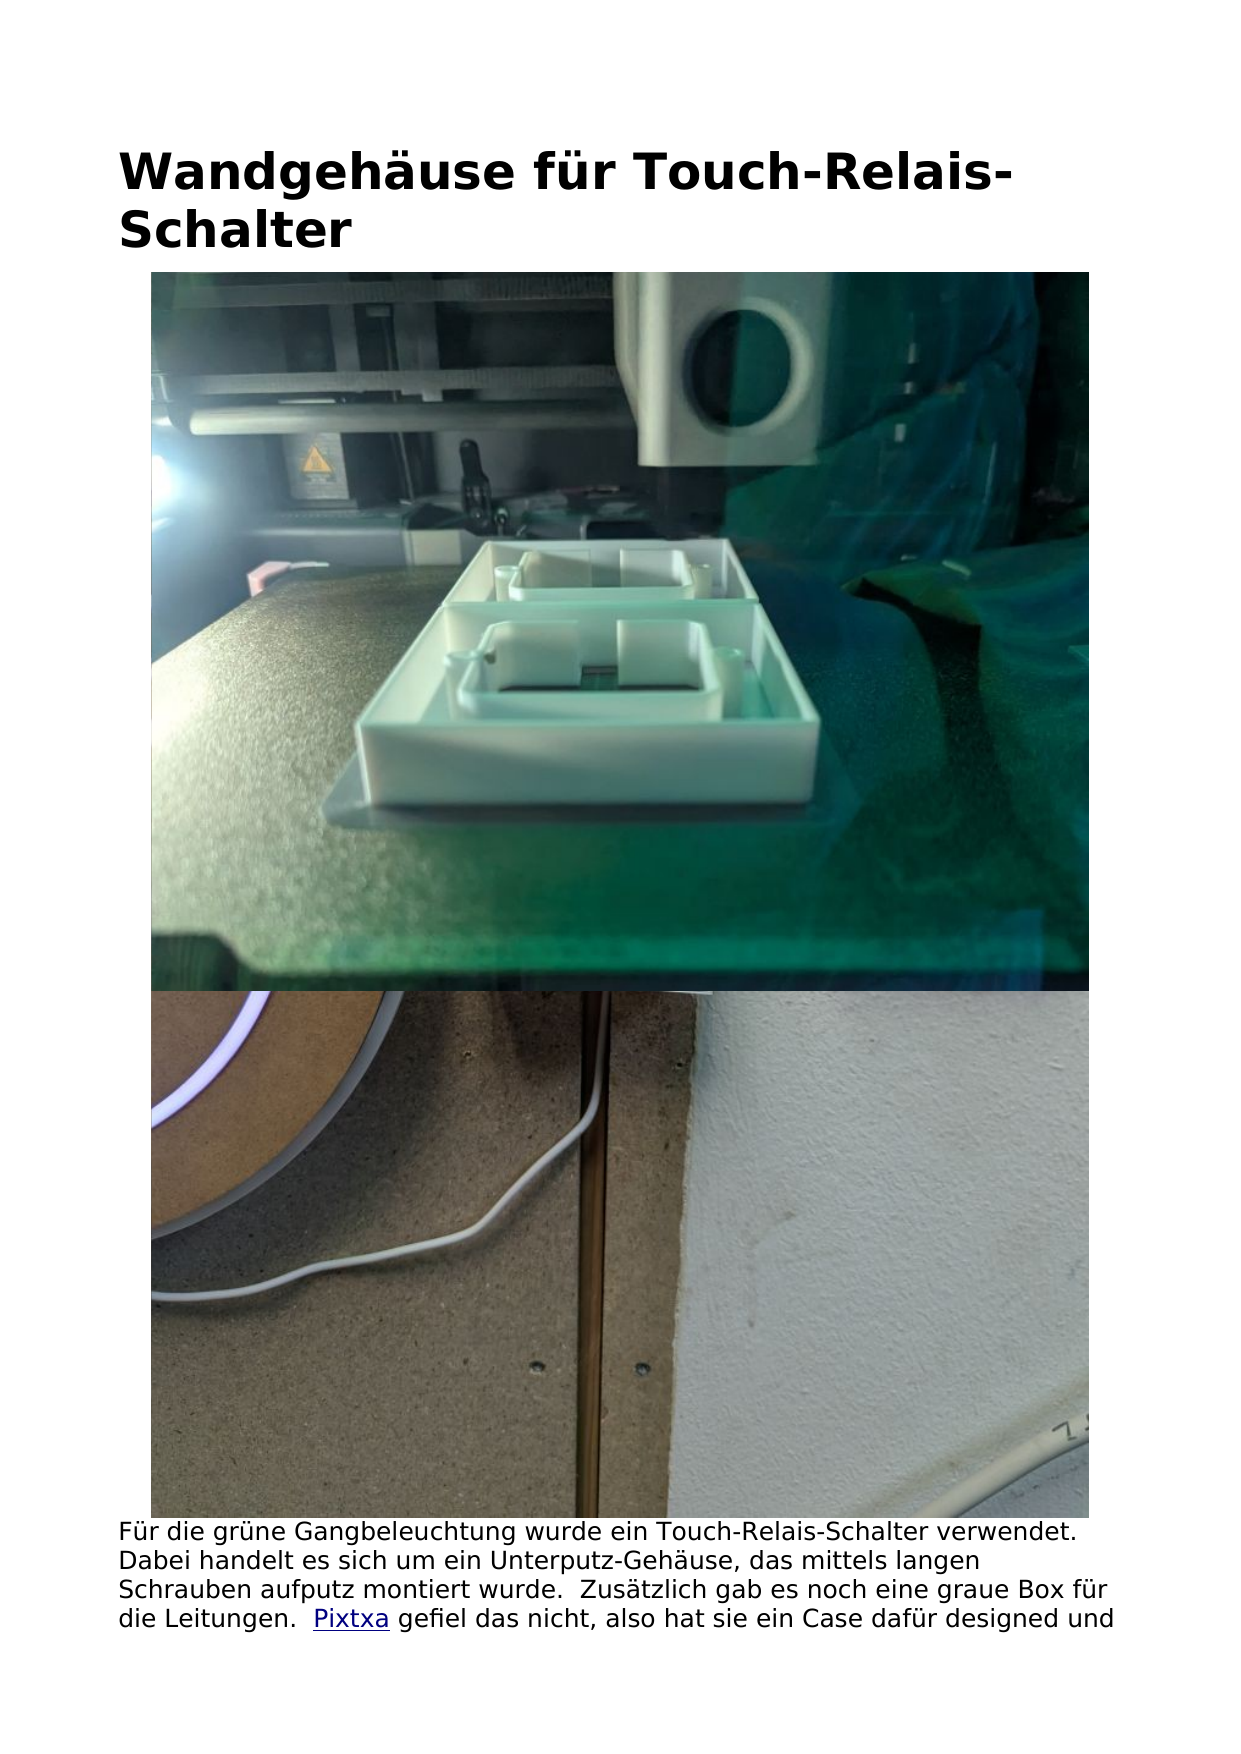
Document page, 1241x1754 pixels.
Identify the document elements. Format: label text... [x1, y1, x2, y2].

text Für die grüne Gangbeleuchtung wurde ein Touch-Relais-Schalter verwendet. Dabei handelt es sich um ein Unterputz-Gehäuse, das mittels langen Schrauben aufputz montiert wurde. Zusätzlich gab es noch eine graue Box für die Leitungen. Pixtxa gefiel das nicht, also hat sie ein Case dafür designed und [118, 272, 1122, 1634]
picture [151, 272, 1089, 1518]
subtitle Wandgehäuse für Touch-Relais-Schalter [118, 143, 1122, 259]
